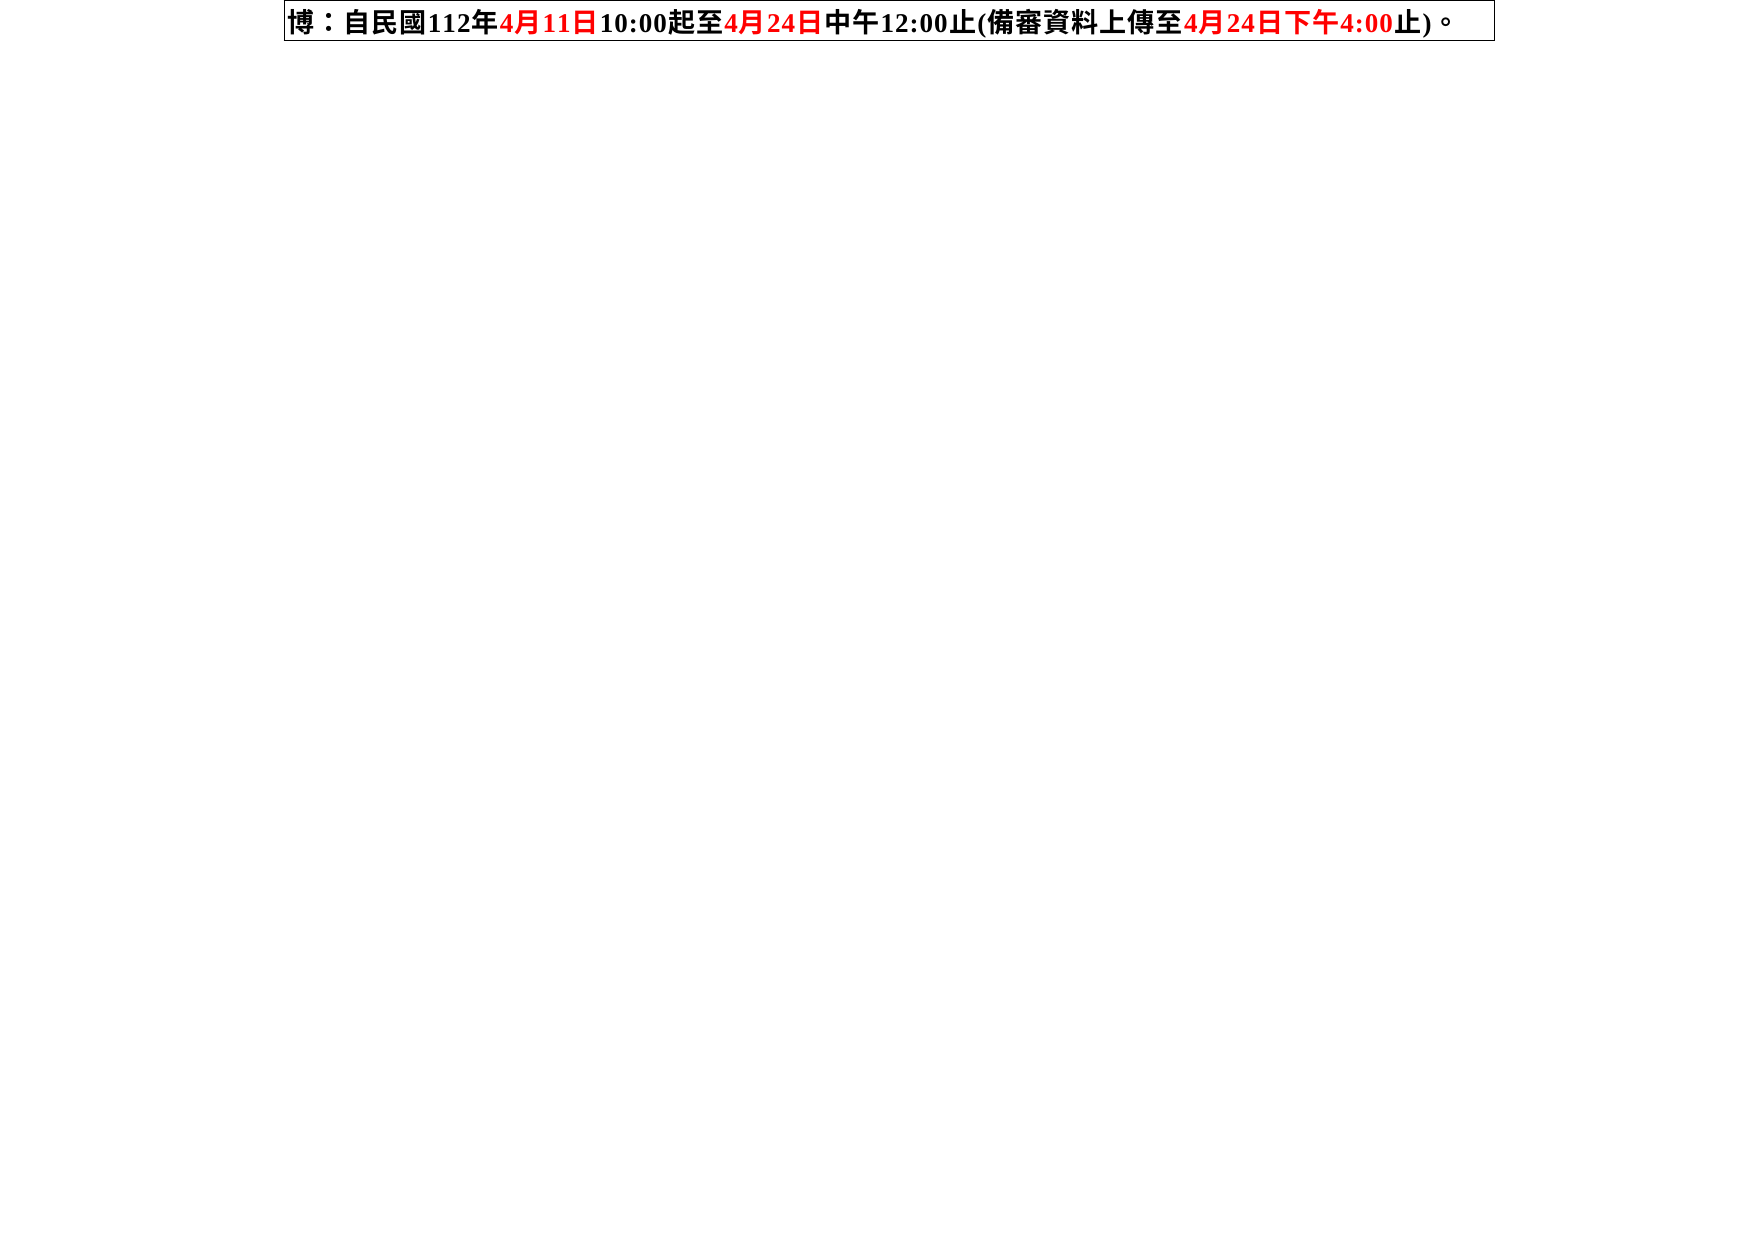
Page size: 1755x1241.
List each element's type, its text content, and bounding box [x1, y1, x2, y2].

table_header 博：自民國112年4月11日10:00起至4月24日中午12:00止(備審資料上傳至4月24日下午4:00止)。 [285, 1, 1494, 40]
